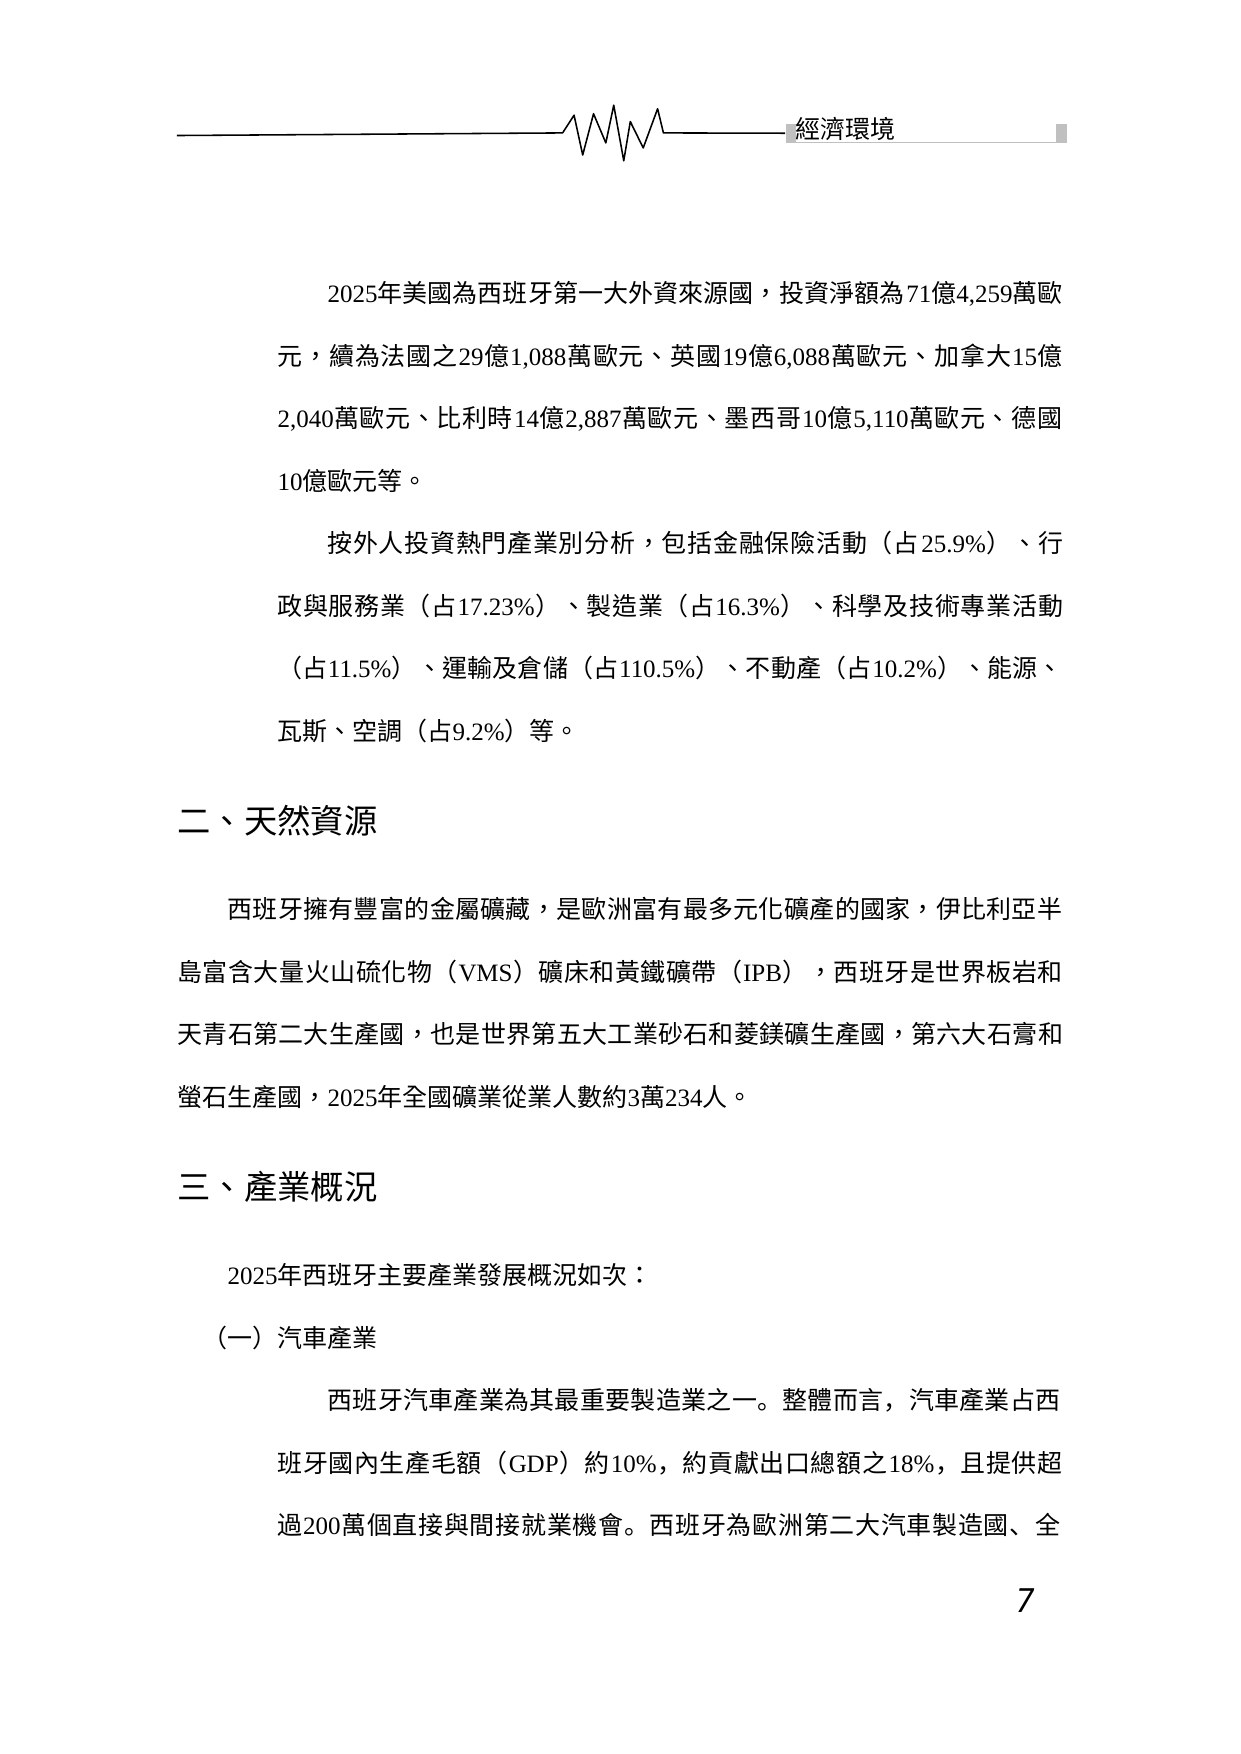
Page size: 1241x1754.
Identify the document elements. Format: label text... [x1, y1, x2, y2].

text 二、天然資源 [177, 777, 1063, 839]
text 三、產業概況 [177, 1143, 1063, 1206]
text 按外人投資熱門產業別分析，包括金融保險活動（占25.9%）、行政與服務業（占17.23%）、製造業（占16.3%）、科學及技術專業活動（占11.5%）、運輸及倉儲（占110.5%）、不動產（占10.2%）、能源、瓦斯、空調（占9.2%）等。 [277, 500, 1063, 750]
text （一）汽車產業 [202, 1295, 1063, 1357]
text 2025年美國為西班牙第一大外資來源國，投資淨額為71億4,259萬歐元，續為法國之29億1,088萬歐元、英國19億6,088萬歐元、加拿大15億2,040萬歐元、比利時14億2,887萬歐元、墨西哥10億5,110萬歐元、德國10億歐元等。 [277, 250, 1063, 500]
text 西班牙汽車產業為其最重要製造業之一。整體而言，汽車產業占西班牙國內生產毛額（GDP）約10%，約貢獻出口總額之18%，且提供超過200萬個直接與間接就業機會。西班牙為歐洲第二大汽車製造國、全 [277, 1357, 1063, 1545]
text 西班牙擁有豐富的金屬礦藏，是歐洲富有最多元化礦產的國家，伊比利亞半島富含大量火山硫化物（VMS）礦床和黃鐵礦帶（IPB），西班牙是世界板岩和天青石第二大生產國，也是世界第五大工業砂石和菱鎂礦生產國，第六大石膏和螢石生產國，2025年全國礦業從業人數約3萬234人。 [177, 866, 1063, 1116]
text 2025年西班牙主要產業發展概況如次： [177, 1232, 1063, 1295]
